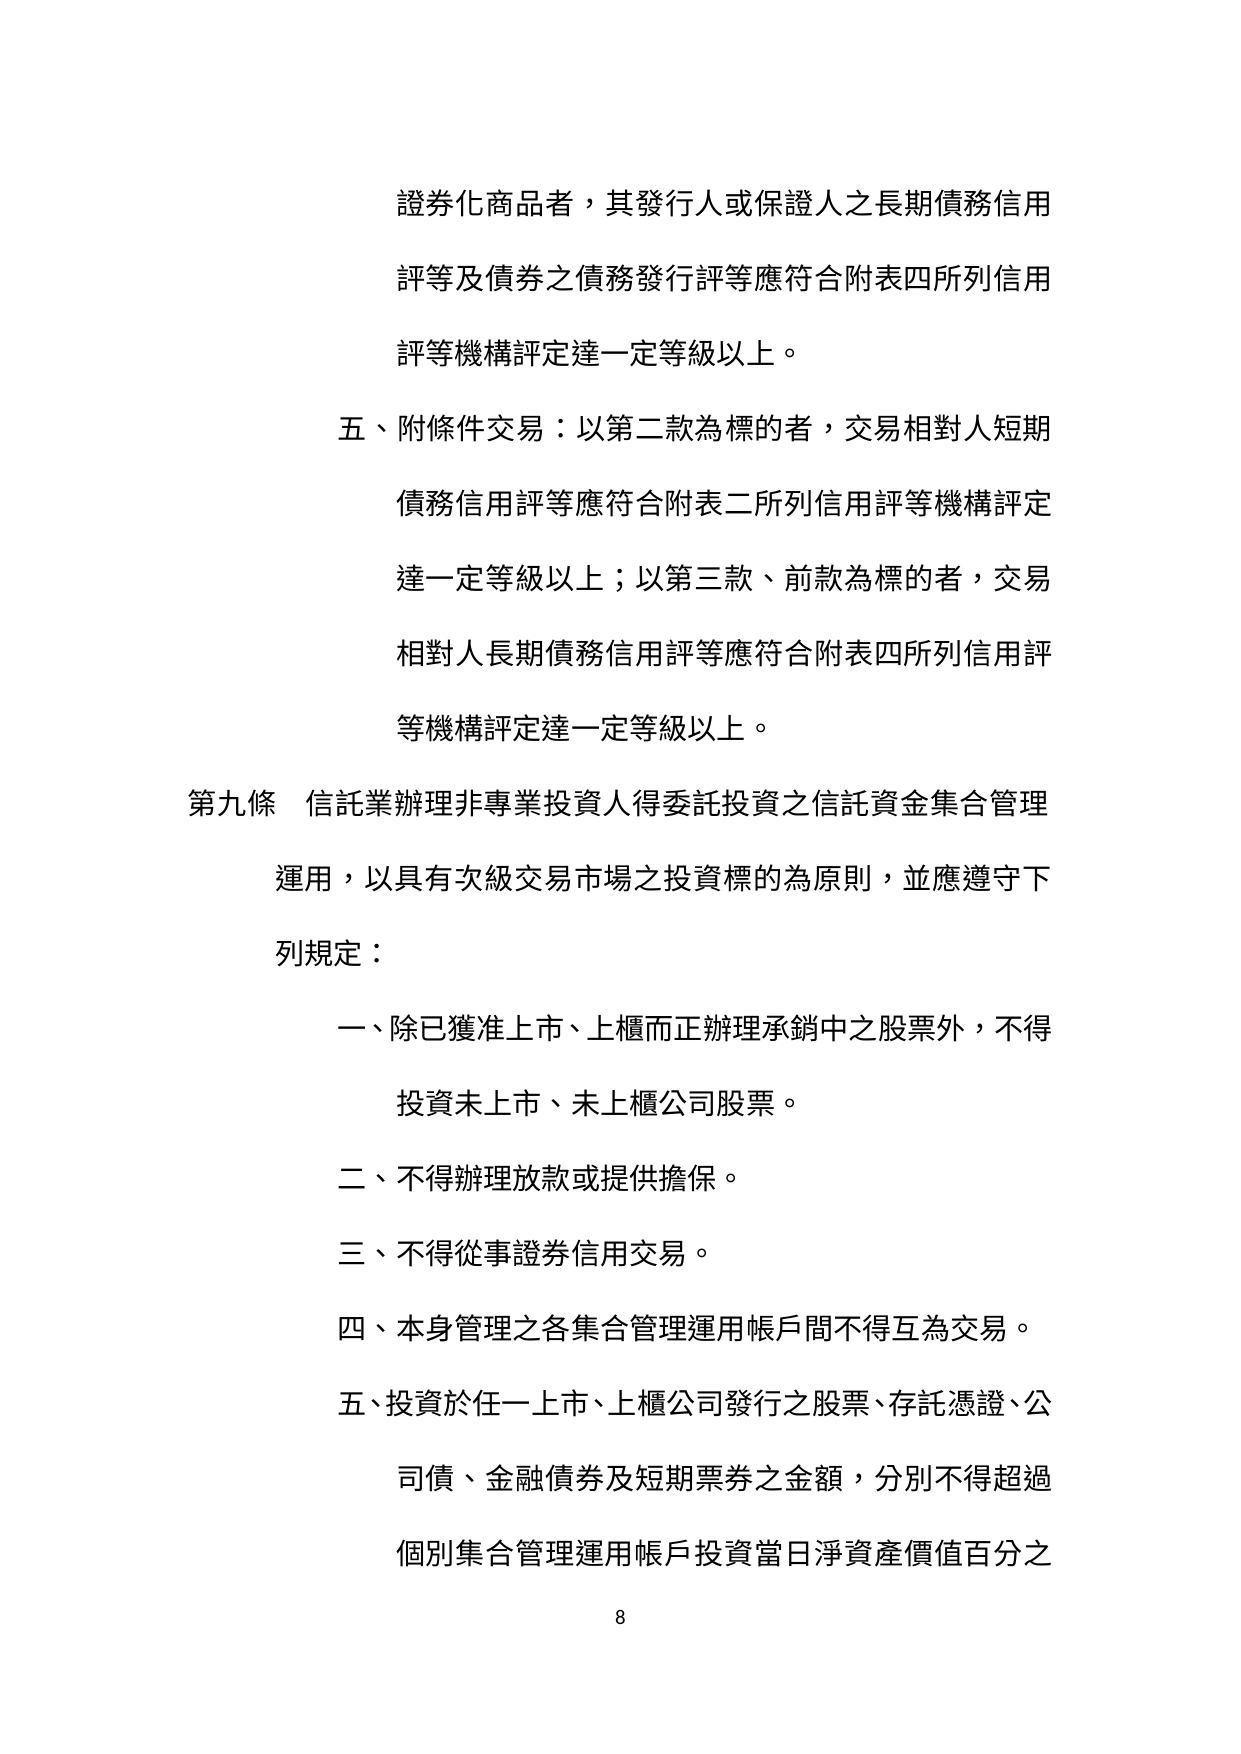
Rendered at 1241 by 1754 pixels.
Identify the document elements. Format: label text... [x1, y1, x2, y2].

text 第九條 信託業辦理非專業投資人得委託投資之信託資金集合管理運用，以具有次級交易市場之投資標的為原則，並應遵守下列規定： [187, 764, 1053, 989]
text 一、除已獲准上市、上櫃而正辦理承銷中之股票外，不得投資未上市、未上櫃公司股票。 [337, 989, 1053, 1139]
text 五、投資於任一上市、上櫃公司發行之股票、存託憑證、公司債、金融債券及短期票券之金額，分別不得超過個別集合管理運用帳戶投資當日淨資產價值百分之 [337, 1364, 1053, 1589]
text 二、不得辦理放款或提供擔保。 [337, 1139, 1053, 1214]
text 三、不得從事證券信用交易。 [337, 1214, 1053, 1289]
text 四、本身管理之各集合管理運用帳戶間不得互為交易。 [337, 1289, 1053, 1364]
text 五、附條件交易：以第二款為標的者，交易相對人短期債務信用評等應符合附表二所列信用評等機構評定達一定等級以上；以第三款、前款為標的者，交易相對人長期債務信用評等應符合附表四所列信用評等機構評定達一定等級以上。 [337, 389, 1053, 764]
text 四、投資於境外之金融債券、上市與上櫃公司發行之公司債(含可轉換公司債、交換公司債及附認股權公司債)、證券化商品者，其發行人或保證人之長期債務信用評等及債券之債務發行評等應符合附表四所列信用評等機構評定達一定等級以上。 [337, 164, 1053, 389]
